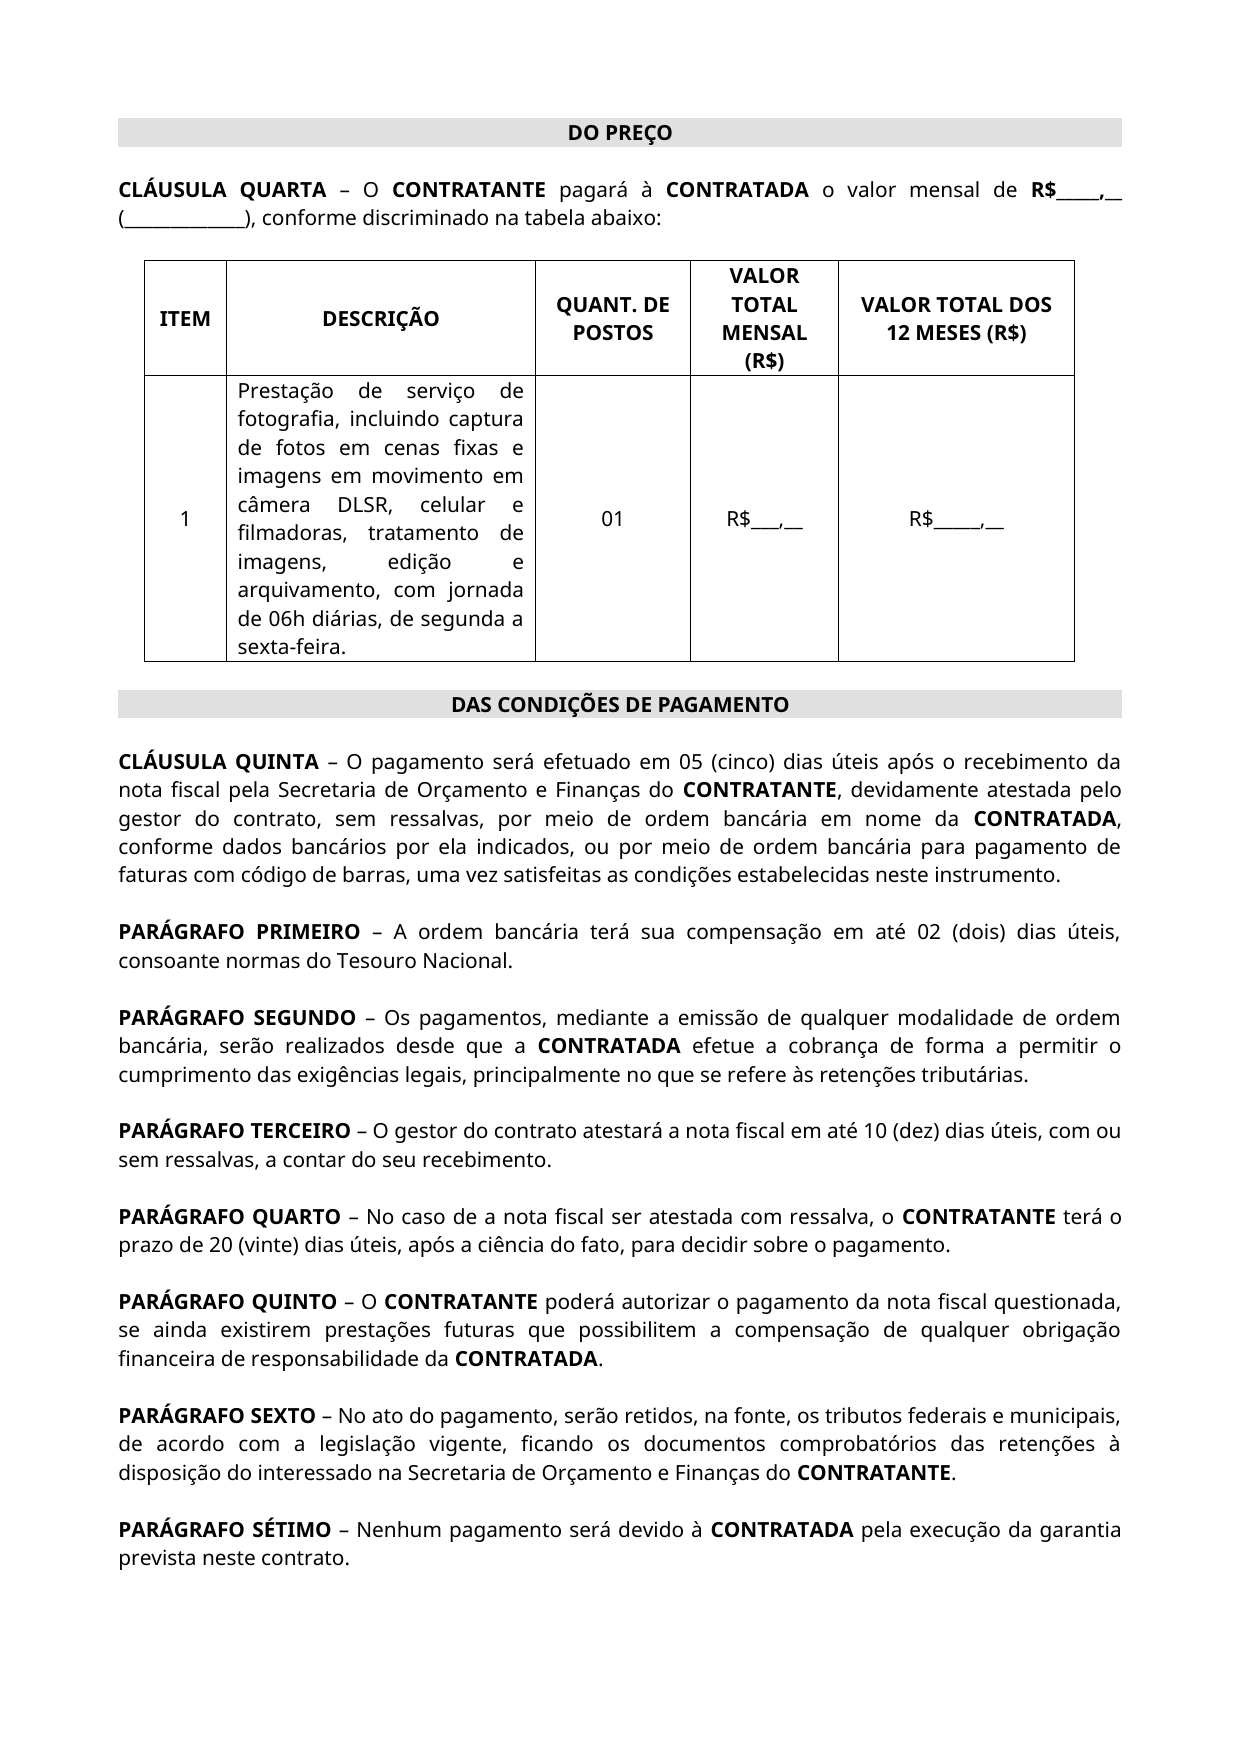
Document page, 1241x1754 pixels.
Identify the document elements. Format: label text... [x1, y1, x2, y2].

table_cell 1 [145, 376, 226, 661]
table_header VALOR TOTAL MENSAL (R$) [691, 261, 838, 375]
table_cell 01 [536, 376, 690, 661]
table_cell R$___,__ [691, 376, 838, 661]
text PARÁGRAFO QUARTO – No caso de a nota fiscal ser atestada com ressalva, o CONTRATANTE terá o prazo de 20 (vinte) dias úteis, após a ciência do fato, para decidir sobre o pagamento. [118, 1202, 1122, 1259]
text PARÁGRAFO PRIMEIRO – A ordem bancária terá sua compensação em até 02 (dois) dias úteis, consoante normas do Tesouro Nacional. [118, 917, 1122, 974]
table_header VALOR TOTAL DOS 12 MESES (R$) [839, 261, 1074, 375]
text CLÁUSULA QUINTA – O pagamento será efetuado em 05 (cinco) dias úteis após o recebimento da nota fiscal pela Secretaria de Orçamento e Finanças do CONTRATANTE, devidamente atestada pelo gestor do contrato, sem ressalvas, por meio de ordem bancária em nome da CONTRATADA, conforme dados bancários por ela indicados, ou por meio de ordem bancária para pagamento de faturas com código de barras, uma vez satisfeitas as condições estabelecidas neste instrumento. [118, 747, 1122, 889]
text PARÁGRAFO SEXTO – No ato do pagamento, serão retidos, na fonte, os tributos federais e municipais, de acordo com a legislação vigente, ficando os documentos comprobatórios das retenções à disposição do interessado na Secretaria de Orçamento e Finanças do CONTRATANTE. [118, 1401, 1122, 1486]
table_header QUANT. DE POSTOS [536, 261, 690, 375]
text DAS CONDIÇÕES DE PAGAMENTO [118, 690, 1122, 718]
table_cell R$_____,__ [839, 376, 1074, 661]
table_header DESCRIÇÃO [227, 261, 535, 375]
text DO PREÇO [118, 118, 1122, 147]
text CLÁUSULA QUARTA – O CONTRATANTE pagará à CONTRATADA o valor mensal de R$_____,__ (_____________), conforme discriminado na tabela abaixo: [118, 175, 1122, 232]
text PARÁGRAFO SEGUNDO – Os pagamentos, mediante a emissão de qualquer modalidade de ordem bancária, serão realizados desde que a CONTRATADA efetue a cobrança de forma a permitir o cumprimento das exigências legais, principalmente no que se refere às retenções tributárias. [118, 1003, 1122, 1088]
table_cell Prestação de serviço de fotografia, incluindo captura de fotos em cenas fixas e imagens em movimento em câmera DLSR, celular e filmadoras, tratamento de imagens, edição e arquivamento, com jornada de 06h diárias, de segunda a sexta-feira. [227, 376, 535, 661]
table_header ITEM [145, 261, 226, 375]
text PARÁGRAFO TERCEIRO – O gestor do contrato atestará a nota fiscal em até 10 (dez) dias úteis, com ou sem ressalvas, a contar do seu recebimento. [118, 1117, 1122, 1173]
text PARÁGRAFO QUINTO – O CONTRATANTE poderá autorizar o pagamento da nota fiscal questionada, se ainda existirem prestações futuras que possibilitem a compensação de qualquer obrigação financeira de responsabilidade da CONTRATADA. [118, 1287, 1122, 1372]
text PARÁGRAFO SÉTIMO – Nenhum pagamento será devido à CONTRATADA pela execução da garantia prevista neste contrato. [118, 1515, 1122, 1572]
